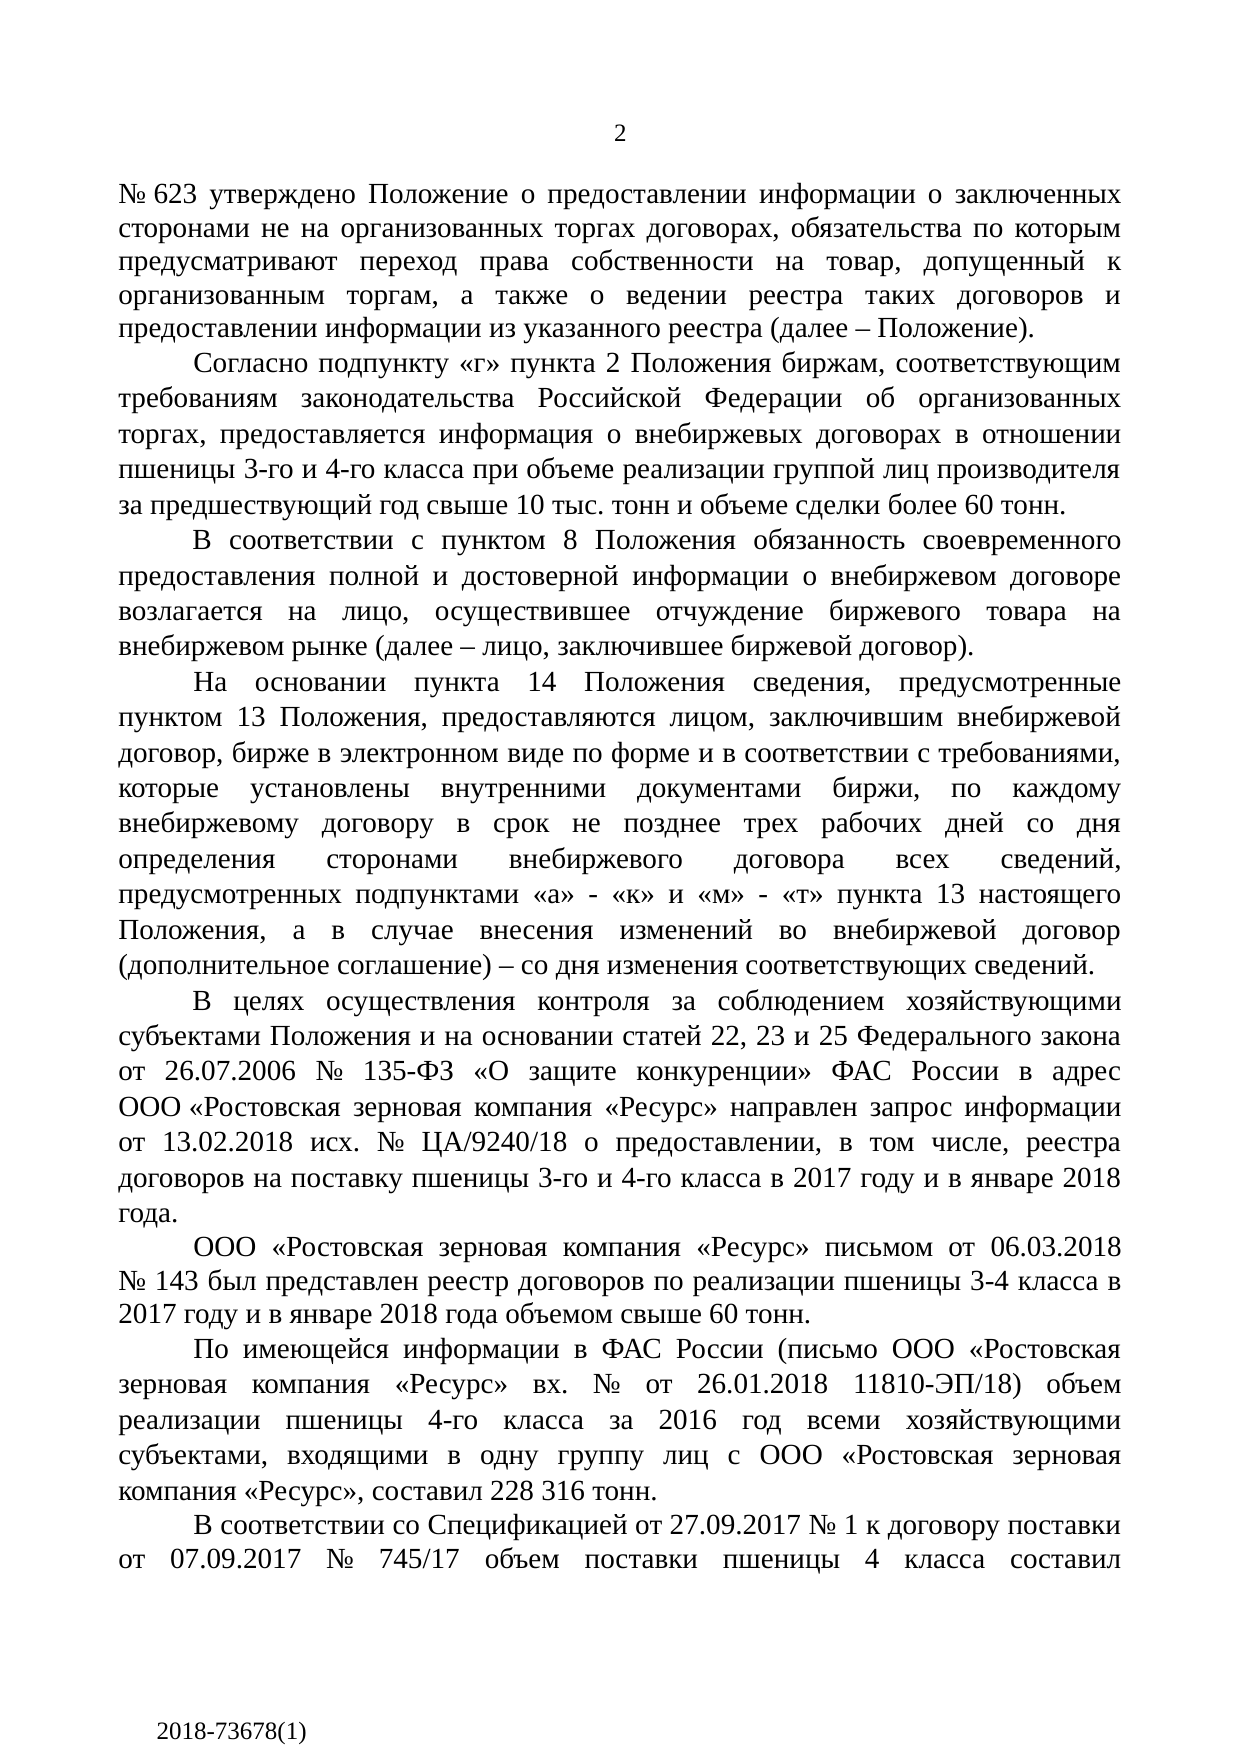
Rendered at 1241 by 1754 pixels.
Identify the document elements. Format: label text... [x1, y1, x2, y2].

text В соответствии со Спецификацией от 27.09.2017 № 1 к договору поставки от 07.09.2017 № 745/17 объем поставки пшеницы 4 класса составил [118, 1507, 1122, 1574]
text По имеющейся информации в ФАС России (письмо ООО «Ростовская зерновая компания «Ресурс» вх. № от 26.01.2018 11810-ЭП/18) объем реализации пшеницы 4-го класса за 2016 год всеми хозяйствующими субъектами, входящими в одну группу лиц с ООО «Ростовская зерновая компания «Ресурс», составил 228 316 тонн. [118, 1330, 1122, 1507]
text № 623 утверждено Положение о предоставлении информации о заключенных сторонами не на организованных торгах договорах, обязательства по которым предусматривают переход права собственности на товар, допущенный к организованным торгам, а также о ведении реестра таких договоров и предоставлении информации из указанного реестра (далее – Положение). [118, 176, 1122, 344]
text В соответствии с пунктом 8 Положения обязанность своевременного предоставления полной и достоверной информации о внебиржевом договоре возлагается на лицо, осуществившее отчуждение биржевого товара на внебиржевом рынке (далее – лицо, заключившее биржевой договор). [118, 521, 1122, 663]
text Согласно подпункту «г» пункта 2 Положения биржам, соответствующим требованиям законодательства Российской Федерации об организованных торгах, предоставляется информация о внебиржевых договорах в отношении пшеницы 3-го и 4-го класса при объеме реализации группой лиц производителя за предшествующий год свыше 10 тыс. тонн и объеме сделки более 60 тонн. [118, 344, 1122, 521]
text ООО «Ростовская зерновая компания «Ресурс» письмом от 06.03.2018 № 143 был представлен реестр договоров по реализации пшеницы 3-4 класса в 2017 году и в январе 2018 года объемом свыше 60 тонн. [118, 1229, 1122, 1330]
text В целях осуществления контроля за соблюдением хозяйствующими субъектами Положения и на основании статей 22, 23 и 25 Федерального закона от 26.07.2006 № 135-ФЗ «О защите конкуренции» ФАС России в адрес ООО «Ростовская зерновая компания «Ресурс» направлен запрос информации от 13.02.2018 исх. № ЦА/9240/18 о предоставлении, в том числе, реестра договоров на поставку пшеницы 3-го и 4-го класса в 2017 году и в январе 2018 года. [118, 982, 1122, 1229]
text На основании пункта 14 Положения сведения, предусмотренные пунктом 13 Положения, предоставляются лицом, заключившим внебиржевой договор, бирже в электронном виде по форме и в соответствии с требованиями, которые установлены внутренними документами биржи, по каждому внебиржевому договору в срок не позднее трех рабочих дней со дня определения сторонами внебиржевого договора всех сведений, предусмотренных подпунктами «а» - «к» и «м» - «т» пункта 13 настоящего Положения, а в случае внесения изменений во внебиржевой договор (дополнительное соглашение) – со дня изменения соответствующих сведений. [118, 663, 1122, 982]
